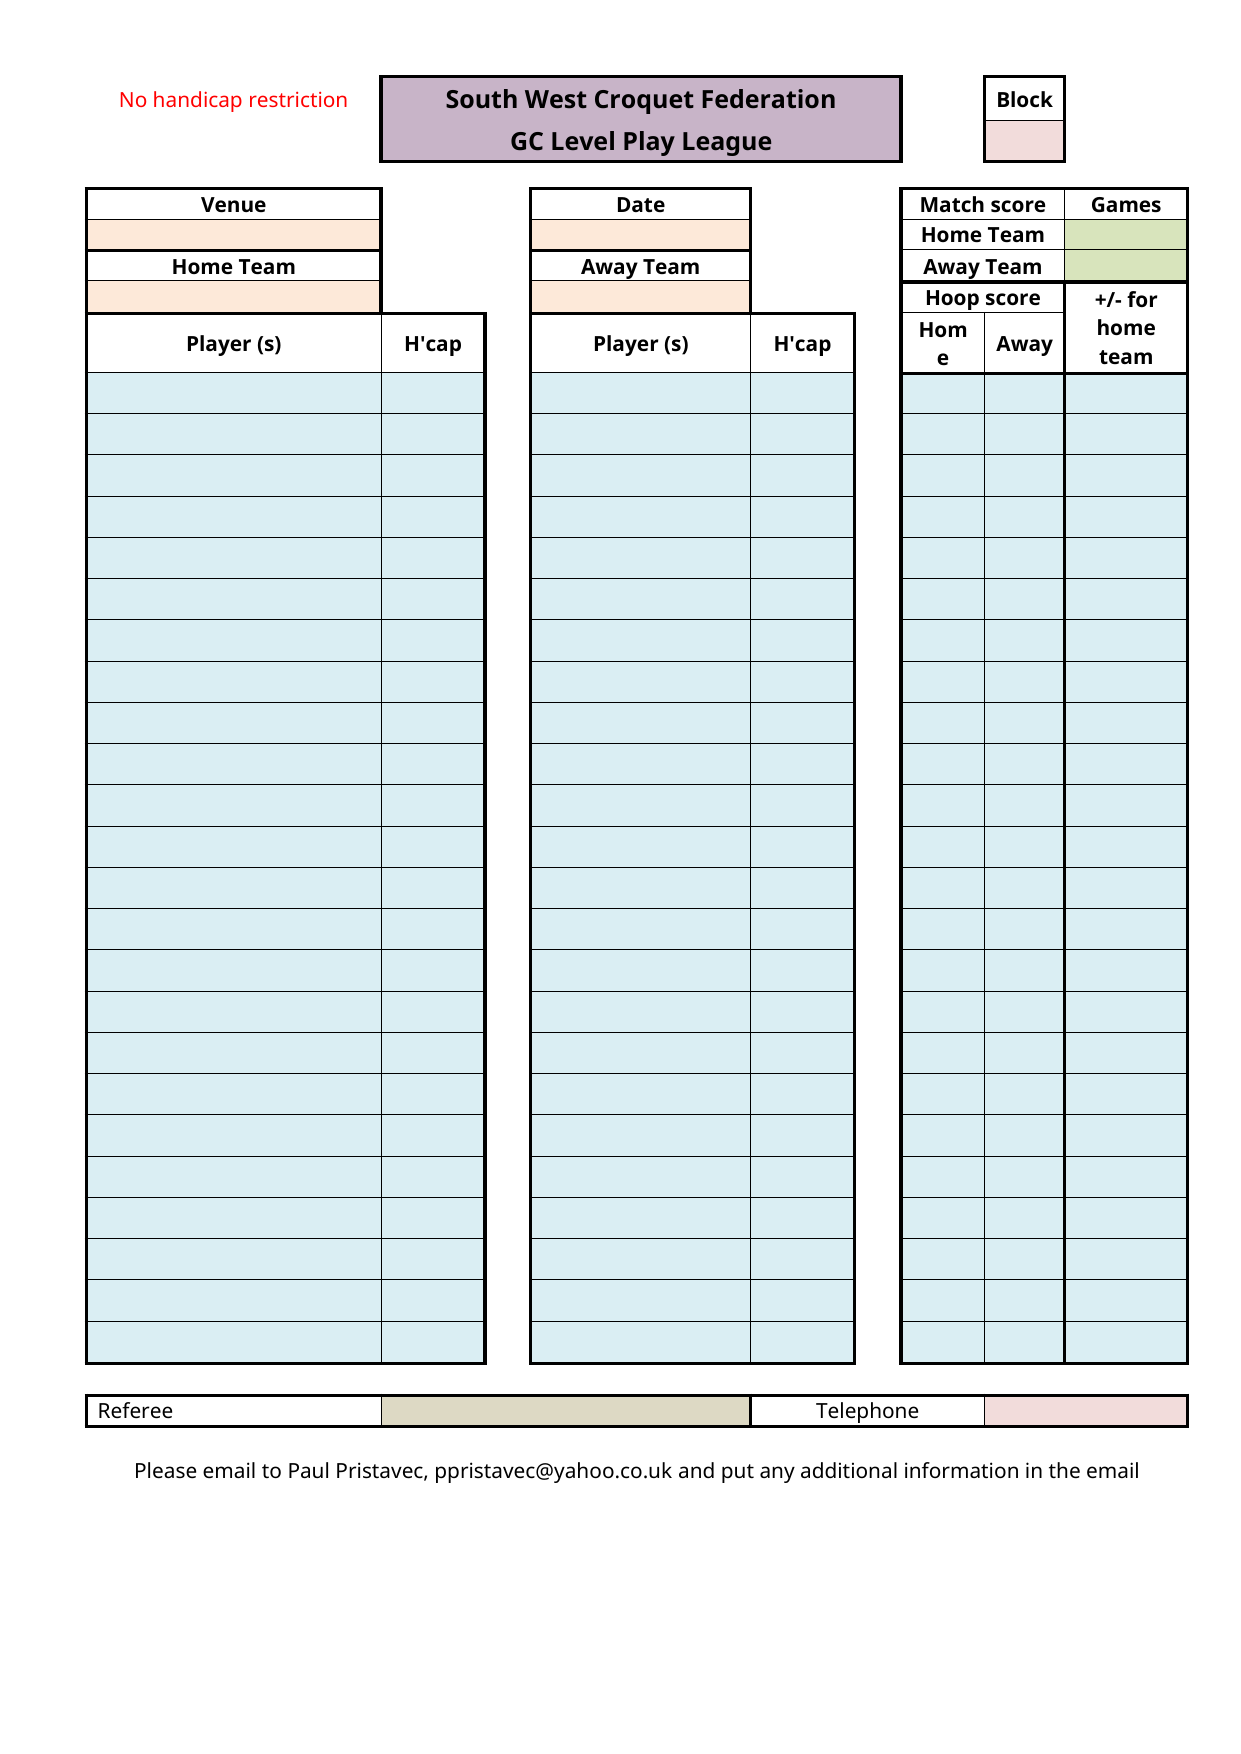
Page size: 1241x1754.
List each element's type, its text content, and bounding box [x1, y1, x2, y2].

table_cell [856, 537, 899, 578]
table_cell [382, 744, 483, 784]
table_cell [88, 620, 381, 661]
table_cell [903, 1033, 984, 1073]
table_cell Home Team [88, 252, 379, 280]
table_cell [752, 187, 854, 219]
table_cell Player (s) [532, 315, 750, 372]
table_cell [856, 372, 899, 413]
table_cell [751, 1157, 853, 1197]
table_cell [985, 992, 1063, 1032]
table_cell [88, 220, 379, 249]
table_cell [1066, 744, 1186, 784]
table_cell [903, 497, 984, 537]
table_cell [487, 1032, 529, 1073]
table_cell [86, 1365, 381, 1393]
table_cell [487, 743, 529, 784]
table_cell [856, 413, 899, 454]
table_cell [903, 1157, 984, 1197]
table_cell [532, 1115, 750, 1156]
table_cell [751, 373, 853, 413]
table_cell [751, 1074, 853, 1114]
table_cell [485, 280, 529, 312]
table_cell [854, 249, 899, 280]
table_cell [531, 1428, 751, 1457]
table_cell [1066, 909, 1186, 949]
table_cell [531, 1365, 751, 1393]
table_cell [381, 1428, 485, 1457]
table_cell [382, 909, 483, 949]
table_cell [1066, 1074, 1186, 1114]
table_cell [856, 784, 899, 826]
table_cell [985, 414, 1063, 454]
table_cell [88, 785, 381, 826]
table_cell [1066, 414, 1186, 454]
table_cell [903, 1322, 984, 1362]
table_header No handicap restriction [86, 75, 379, 120]
table_cell [856, 496, 899, 537]
table_cell [751, 1322, 853, 1362]
table_cell [903, 579, 984, 619]
table_header Block [986, 78, 1063, 120]
table_cell [382, 1280, 483, 1321]
table_cell [487, 1073, 529, 1114]
table_cell [1064, 1485, 1188, 1513]
table_cell [903, 375, 984, 413]
table_cell [1066, 868, 1186, 908]
table_cell [903, 538, 984, 578]
table_cell [1066, 497, 1186, 537]
table_cell [382, 1322, 483, 1362]
table_cell [532, 950, 750, 991]
table_cell [751, 579, 853, 619]
table_cell [985, 497, 1063, 537]
table_cell [487, 1197, 529, 1238]
table_cell [854, 1362, 901, 1393]
table_cell [751, 1033, 853, 1073]
table_cell [1066, 1322, 1186, 1362]
table_cell [88, 373, 381, 413]
table_cell [751, 703, 853, 743]
table_cell [532, 1280, 750, 1321]
table_cell Player (s) [88, 315, 381, 372]
table_cell [88, 1157, 381, 1197]
table_cell [485, 249, 529, 280]
table_cell [382, 579, 483, 619]
table_cell [856, 619, 899, 661]
table_cell Telephone [752, 1397, 984, 1425]
table_cell [86, 1428, 381, 1457]
table_cell [903, 414, 984, 454]
table_cell [751, 662, 853, 702]
table_cell [903, 120, 983, 160]
table_cell [88, 662, 381, 702]
table_cell [88, 1115, 381, 1156]
table_cell [856, 991, 899, 1032]
table_cell [751, 1115, 853, 1156]
table_cell [985, 744, 1063, 784]
table_cell [985, 1115, 1063, 1156]
table_cell [382, 703, 483, 743]
table_cell [487, 991, 529, 1032]
table_cell [487, 1279, 529, 1321]
table_cell [382, 662, 483, 702]
table_cell [382, 620, 483, 661]
table_cell Match score [903, 190, 1064, 219]
table_cell [487, 1156, 529, 1197]
table_cell [856, 1238, 899, 1279]
table_cell [985, 538, 1063, 578]
table_cell [903, 455, 984, 496]
table_cell [985, 827, 1063, 867]
table_cell [751, 950, 853, 991]
table_cell [985, 950, 1063, 991]
table_cell [88, 1074, 381, 1114]
table_cell [1066, 579, 1186, 619]
table_cell [751, 1239, 853, 1279]
table_cell [487, 1114, 529, 1156]
table_cell [532, 455, 750, 496]
table_cell [88, 1280, 381, 1321]
table_cell [751, 1198, 853, 1238]
table_cell [901, 1428, 984, 1457]
table_cell [532, 538, 750, 578]
table_cell [532, 744, 750, 784]
table_cell [1066, 1157, 1186, 1197]
table_cell [382, 1198, 483, 1238]
table_cell [985, 1074, 1063, 1114]
table_cell [985, 620, 1063, 661]
table_cell [381, 163, 485, 187]
table_cell [854, 187, 899, 219]
table_cell [1065, 220, 1186, 249]
table_cell [382, 868, 483, 908]
table_cell [532, 1074, 750, 1114]
table_cell [381, 1365, 485, 1393]
table_cell [985, 868, 1063, 908]
table_cell [88, 827, 381, 867]
table_cell [856, 578, 899, 619]
table_cell [856, 1279, 899, 1321]
table_cell [88, 744, 381, 784]
table_cell [1066, 1033, 1186, 1073]
table_header South West Croquet Federation [383, 78, 899, 120]
table_cell [751, 497, 853, 537]
table_cell [1066, 620, 1186, 661]
table_cell [487, 908, 529, 949]
table_cell [751, 620, 853, 661]
table_cell [985, 1280, 1063, 1321]
table_cell [532, 1033, 750, 1073]
table_cell [751, 455, 853, 496]
table_cell [532, 1239, 750, 1279]
table_cell [88, 950, 381, 991]
table_cell [985, 1198, 1063, 1238]
table_cell [487, 578, 529, 619]
table_cell [487, 496, 529, 537]
table_cell [382, 1397, 749, 1425]
table_cell Hoop score [903, 284, 1063, 312]
table_cell [903, 992, 984, 1032]
table_cell [382, 950, 483, 991]
table_cell [382, 414, 483, 454]
table_cell [856, 826, 899, 867]
table_cell [903, 1280, 984, 1321]
table_cell [903, 827, 984, 867]
table_cell [487, 661, 529, 702]
table_cell [903, 785, 984, 826]
table_cell [903, 1198, 984, 1238]
table_cell [985, 579, 1063, 619]
table_cell [382, 497, 483, 537]
table_cell [856, 312, 899, 372]
table_cell [985, 375, 1063, 413]
table_cell [751, 414, 853, 454]
table_cell [1066, 455, 1186, 496]
table_cell [1066, 375, 1186, 413]
table_cell [1064, 160, 1188, 187]
table_cell [86, 1485, 984, 1513]
table_cell GC Level Play League [383, 120, 899, 160]
table_cell [985, 909, 1063, 949]
table_cell [1066, 538, 1186, 578]
table_cell [903, 909, 984, 949]
table_cell [854, 163, 901, 187]
table_cell [382, 373, 483, 413]
table_cell [532, 662, 750, 702]
table_cell [532, 703, 750, 743]
table_cell [903, 1115, 984, 1156]
table_cell [901, 1365, 984, 1393]
table_cell [532, 579, 750, 619]
table_cell [751, 1280, 853, 1321]
table_cell [854, 219, 899, 249]
table_cell [487, 784, 529, 826]
table_cell Away [985, 313, 1063, 372]
table_cell [1066, 662, 1186, 702]
table_cell [751, 1428, 854, 1457]
table_cell [532, 909, 750, 949]
table_cell [1066, 785, 1186, 826]
table_cell [88, 281, 379, 312]
table_cell [1066, 120, 1188, 160]
table_cell [985, 455, 1063, 496]
table_cell [382, 785, 483, 826]
table_cell [751, 827, 853, 867]
table_cell [751, 538, 853, 578]
table_cell [485, 187, 529, 219]
table_cell [1066, 1280, 1186, 1321]
table_cell [487, 1321, 529, 1362]
table_cell [985, 1157, 1063, 1197]
table_cell [532, 992, 750, 1032]
table_cell [854, 1428, 901, 1457]
table_cell [382, 1157, 483, 1197]
table_cell [903, 1074, 984, 1114]
table_cell [532, 1198, 750, 1238]
table_cell Home Team [903, 220, 1064, 249]
table_cell [751, 992, 853, 1032]
table_cell [751, 909, 853, 949]
table_cell H'cap [382, 315, 483, 372]
table_cell [487, 413, 529, 454]
table_cell Home [903, 313, 984, 372]
table_cell [985, 785, 1063, 826]
table_cell [487, 1238, 529, 1279]
table_cell [856, 1197, 899, 1238]
table_cell [856, 1114, 899, 1156]
table_cell [487, 312, 529, 372]
table_cell [532, 414, 750, 454]
table_cell H'cap [751, 315, 853, 372]
table_cell [532, 827, 750, 867]
table_cell [856, 1156, 899, 1197]
table_cell [88, 703, 381, 743]
table_cell [532, 497, 750, 537]
table_cell Games [1065, 190, 1186, 219]
table_cell [985, 1239, 1063, 1279]
table_cell [485, 163, 531, 187]
table_header [1066, 75, 1188, 120]
table_cell [856, 1321, 899, 1362]
table_cell [485, 1428, 531, 1457]
table_cell [86, 120, 379, 160]
table_cell [382, 1115, 483, 1156]
table_cell [751, 744, 853, 784]
table_cell [383, 280, 485, 312]
table_cell [856, 454, 899, 496]
table_cell [985, 163, 1064, 187]
table_cell [1066, 703, 1186, 743]
table_cell Away Team [532, 252, 749, 280]
table_cell [985, 662, 1063, 702]
table_cell [986, 121, 1063, 160]
table_cell [383, 187, 485, 219]
table_cell [856, 949, 899, 991]
table_cell [985, 1322, 1063, 1362]
table_cell [382, 1033, 483, 1073]
table_cell [88, 1198, 381, 1238]
table_cell [532, 868, 750, 908]
table_cell [532, 1322, 750, 1362]
table_cell [487, 619, 529, 661]
table_cell [88, 1033, 381, 1073]
table_cell [856, 743, 899, 784]
table_cell Date [532, 190, 749, 219]
table_cell [487, 702, 529, 743]
table_cell [856, 1073, 899, 1114]
table_cell [1066, 950, 1186, 991]
table_cell [1066, 827, 1186, 867]
table_cell [751, 785, 853, 826]
table_cell [985, 703, 1063, 743]
table_cell [1064, 1365, 1188, 1393]
table_cell [1064, 1428, 1188, 1457]
table_cell [88, 414, 381, 454]
table_cell [88, 992, 381, 1032]
table_cell [88, 538, 381, 578]
table_cell [1066, 992, 1186, 1032]
table_cell Please email to Paul Pristavec, ppristavec@yahoo.co.uk and put any additional information in the email [86, 1457, 1188, 1485]
table_cell Away Team [903, 250, 1064, 280]
table_cell [751, 1365, 854, 1393]
table_cell [985, 1365, 1064, 1393]
table_cell [88, 1239, 381, 1279]
table_cell Referee [88, 1397, 381, 1425]
table_cell [856, 661, 899, 702]
table_cell [985, 1033, 1063, 1073]
table_cell [531, 163, 751, 187]
table_cell [382, 455, 483, 496]
table_cell [903, 1239, 984, 1279]
table_cell [382, 827, 483, 867]
table_cell [856, 908, 899, 949]
table_cell [487, 826, 529, 867]
table_cell [985, 1397, 1186, 1425]
table_cell [1066, 1198, 1186, 1238]
table_cell [485, 219, 529, 249]
table_cell [752, 219, 854, 249]
table_cell [752, 280, 854, 312]
table_cell [532, 620, 750, 661]
table_cell [487, 867, 529, 908]
table_cell [532, 785, 750, 826]
table_cell [382, 1239, 483, 1279]
table_cell [751, 163, 854, 187]
table_cell [901, 160, 984, 187]
table_cell [532, 281, 749, 312]
table_cell [86, 160, 381, 187]
table_cell [856, 867, 899, 908]
table_cell [903, 868, 984, 908]
table_cell [903, 662, 984, 702]
table_cell +/- for home team [1066, 284, 1186, 372]
table_cell [856, 702, 899, 743]
table_cell [88, 868, 381, 908]
table_cell [532, 373, 750, 413]
table_cell Venue [88, 190, 379, 219]
table_cell [383, 219, 485, 249]
table_cell [985, 1485, 1064, 1513]
table_cell [487, 372, 529, 413]
table_cell [88, 579, 381, 619]
table_cell [383, 249, 485, 280]
table_cell [903, 620, 984, 661]
table_cell [1066, 1239, 1186, 1279]
table_cell [487, 454, 529, 496]
table_cell [88, 497, 381, 537]
table_cell [532, 1157, 750, 1197]
table_cell [487, 949, 529, 991]
table_cell [382, 1074, 483, 1114]
table_cell [856, 1032, 899, 1073]
table_header [903, 75, 983, 120]
table_cell [382, 992, 483, 1032]
table_cell [88, 455, 381, 496]
table_cell [88, 1322, 381, 1362]
table_cell [903, 950, 984, 991]
table_cell [485, 1362, 531, 1393]
table_cell [382, 538, 483, 578]
table_cell [985, 1428, 1064, 1457]
table_cell [903, 744, 984, 784]
table_cell [1066, 1115, 1186, 1156]
table_cell [88, 909, 381, 949]
table_cell [854, 280, 899, 312]
table_cell [1065, 250, 1186, 280]
table_cell [752, 249, 854, 280]
table_cell [903, 703, 984, 743]
table_cell [532, 220, 749, 249]
table_cell [751, 868, 853, 908]
table_cell [487, 537, 529, 578]
